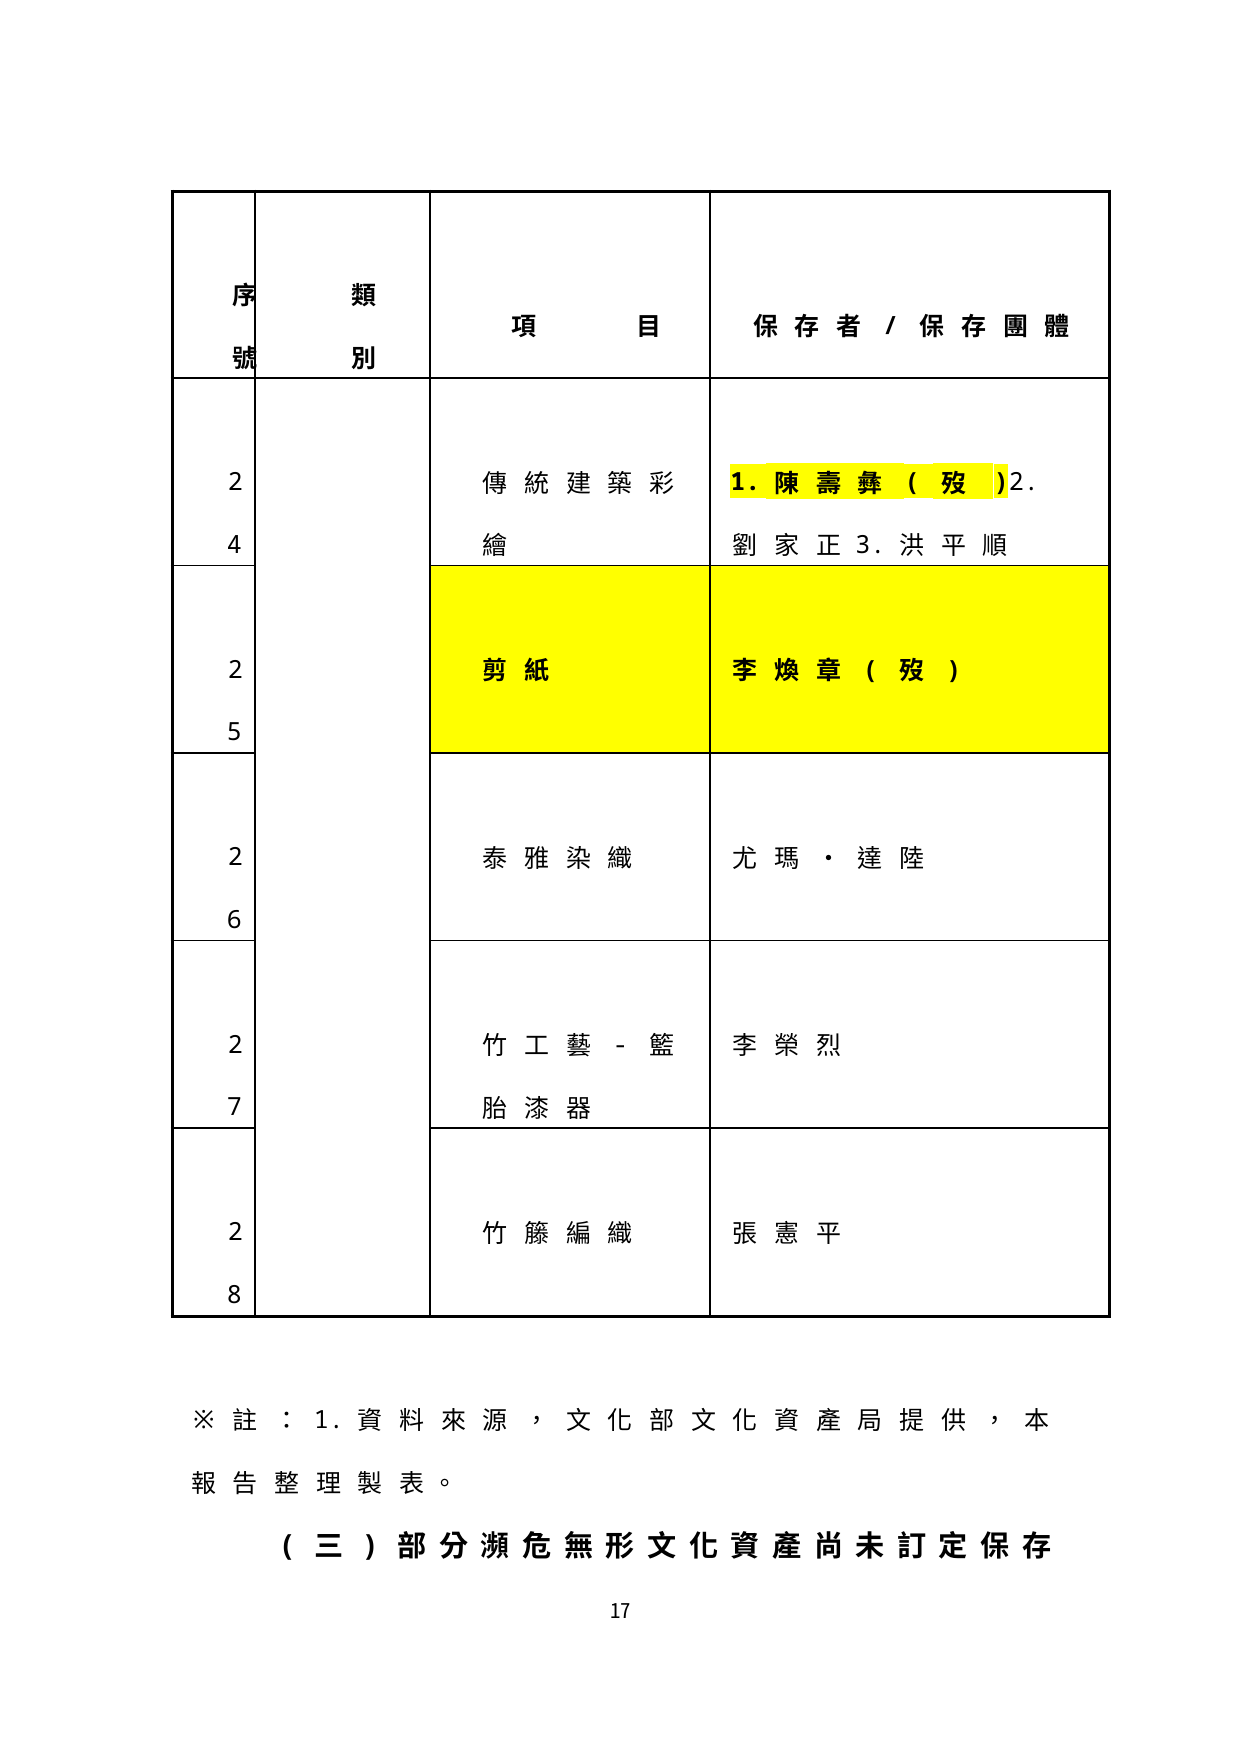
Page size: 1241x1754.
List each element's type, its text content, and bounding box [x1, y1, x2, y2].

table_cell 25 [174, 566, 254, 752]
table_cell 1.陳壽彝(歿)2.劉家正3.洪平順 [711, 379, 1108, 564]
table_cell 尤瑪‧達陸 [711, 754, 1108, 939]
table_cell 李煥章(歿) [711, 566, 1108, 752]
table_cell 傳統建築彩繪 [431, 379, 709, 564]
table_cell 27 [174, 941, 254, 1127]
table_cell 李榮烈 [711, 941, 1108, 1127]
table_header 序號 [174, 193, 254, 377]
table_cell 泰雅染織 [431, 754, 709, 939]
table_cell 竹工藝-籃胎漆器 [431, 941, 709, 1127]
table_cell 28 [174, 1129, 254, 1314]
text ※註：1.資料來源，文化部文化資產局提供，本報告整理製表。 [159, 1377, 1058, 1502]
table_header 類 別 [256, 193, 429, 377]
table_header 保存者/保存團體 [711, 193, 1108, 377]
text (三)部分瀕危無形文化資產尚未訂定保存 [242, 1502, 1058, 1564]
table_cell 26 [174, 754, 254, 939]
table_cell 24 [174, 379, 254, 564]
table_cell [256, 379, 429, 1314]
table_cell 竹籐編織 [431, 1129, 709, 1314]
table_header 項 目 [431, 193, 709, 377]
table_cell 張憲平 [711, 1129, 1108, 1314]
table_cell 剪紙 [431, 566, 709, 752]
